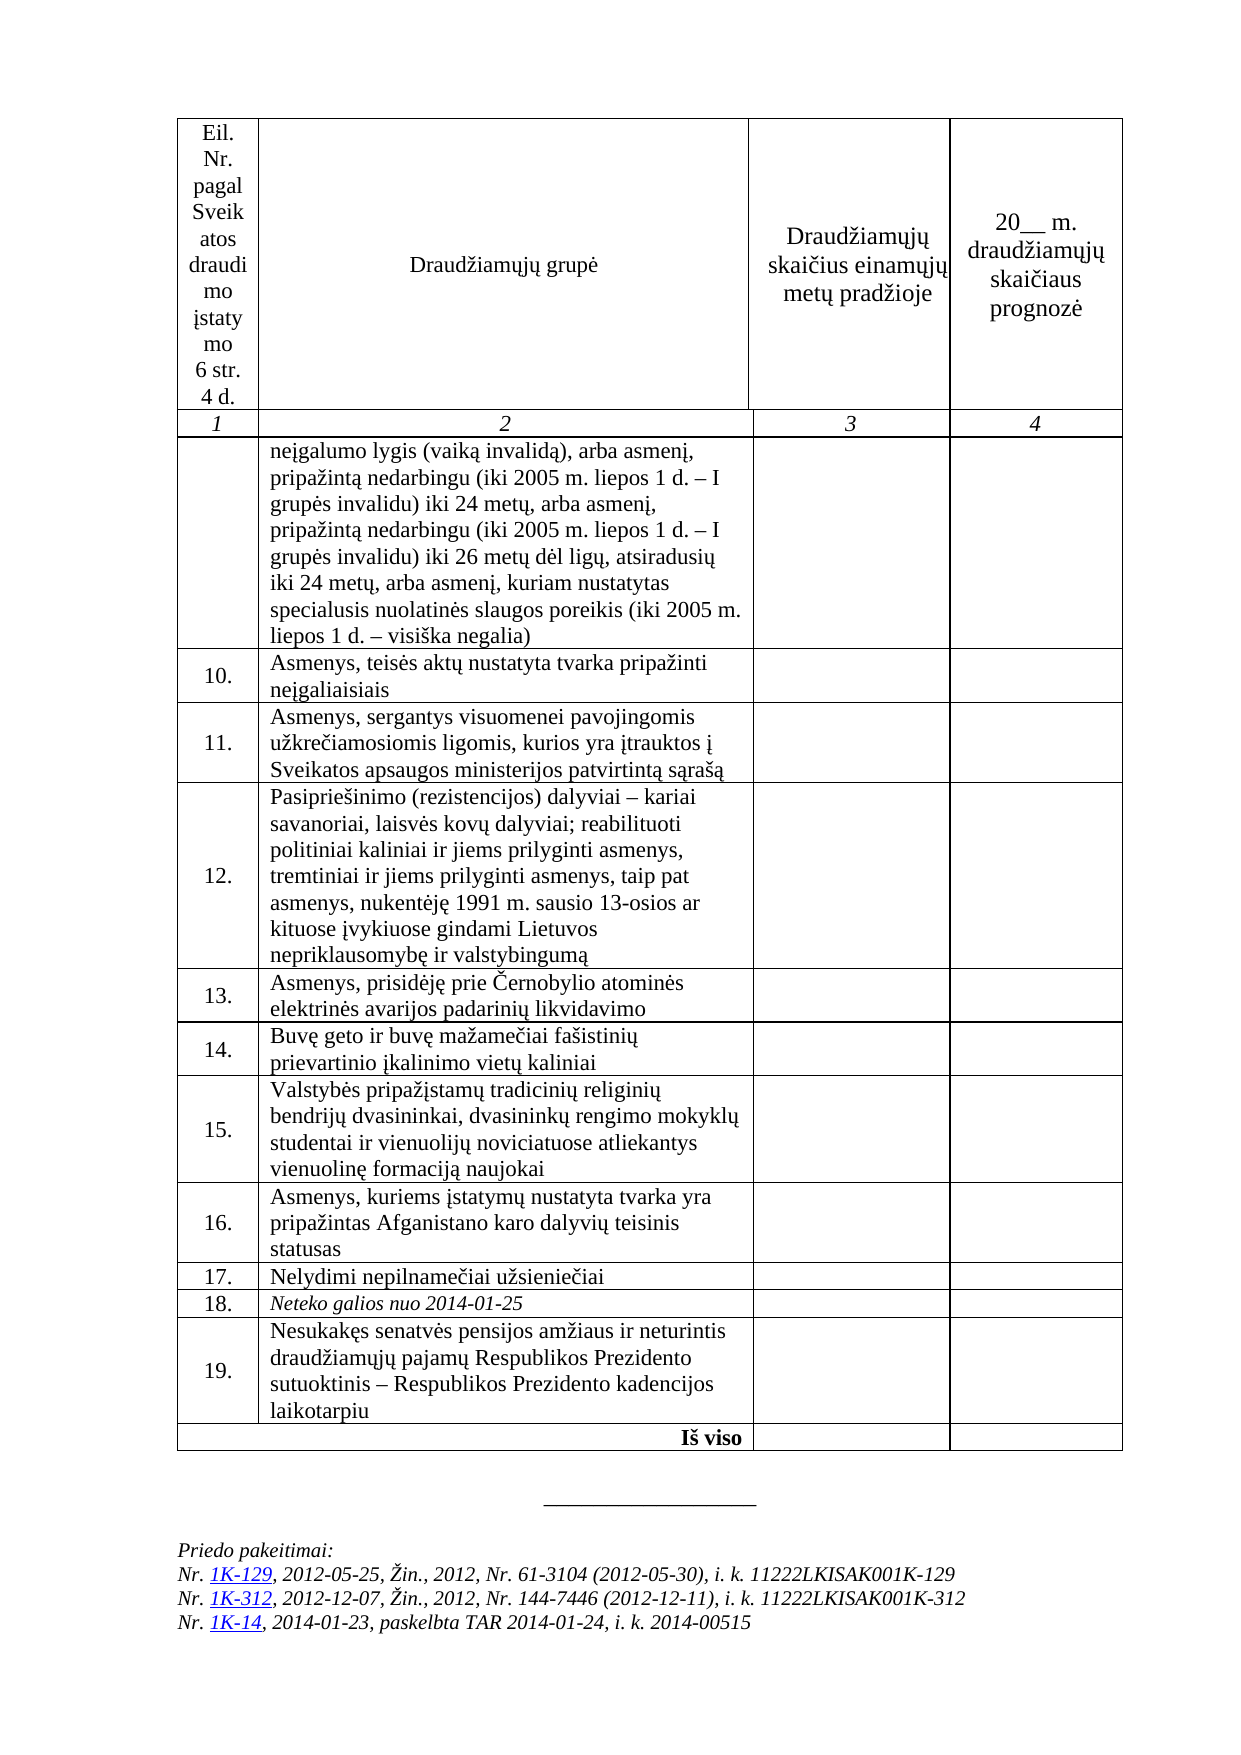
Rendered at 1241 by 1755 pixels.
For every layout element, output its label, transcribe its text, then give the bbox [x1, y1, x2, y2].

table_cell [754, 649, 949, 702]
table_cell [754, 438, 949, 648]
table_cell [951, 783, 1122, 968]
table_cell 12. [178, 783, 258, 968]
table_cell Buvę geto ir buvę mažamečiai fašistinių prievartinio įkalinimo vietų kaliniai [259, 1023, 753, 1075]
table_cell [754, 783, 949, 968]
table_cell 15. [178, 1076, 258, 1182]
table_cell [951, 649, 1122, 702]
table_cell Pasipriešinimo (rezistencijos) dalyviai – kariai savanoriai, laisvės kovų dalyviai; reabilituoti politiniai kaliniai ir jiems prilyginti asmenys, tremtiniai ir jiems prilyginti asmenys, taip pat asmenys, nukentėję 1991 m. sausio 13-osios ar kituose įvykiuose gindami Lietuvos nepriklausomybę ir valstybingumą [259, 783, 753, 968]
table_cell 2 [259, 410, 753, 436]
table_cell [951, 1424, 1122, 1450]
text Nr. 1K-14, 2014-01-23, paskelbta TAR 2014-01-24, i. k. 2014-00515 [177, 1610, 1122, 1634]
table_cell [951, 438, 1122, 648]
table_cell neįgalumo lygis (vaiką invalidą), arba asmenį, pripažintą nedarbingu (iki 2005 m. liepos 1 d. – I grupės invalidu) iki 24 metų, arba asmenį, pripažintą nedarbingu (iki 2005 m. liepos 1 d. – I grupės invalidu) iki 26 metų dėl ligų, atsiradusių iki 24 metų, arba asmenį, kuriam nustatytas specialusis nuolatinės slaugos poreikis (iki 2005 m. liepos 1 d. – visiška negalia) [259, 438, 753, 648]
table_cell 18. [178, 1290, 258, 1317]
table_header Draudžiamųjų grupė [259, 119, 748, 409]
table_cell [754, 1424, 949, 1450]
table_cell Nelydimi nepilnamečiai užsieniečiai [259, 1263, 753, 1289]
table_cell [754, 1023, 949, 1075]
table_cell Asmenys, sergantys visuomenei pavojingomis užkrečiamosiomis ligomis, kurios yra įtrauktos į Sveikatos apsaugos ministerijos patvirtintą sąrašą [259, 703, 753, 782]
table_cell [951, 1263, 1122, 1289]
text Nr. 1K-129, 2012-05-25, Žin., 2012, Nr. 61-3104 (2012-05-30), i. k. 11222LKISAK001K-129 [177, 1562, 1122, 1586]
table_cell [754, 1318, 949, 1423]
table_cell 11. [178, 703, 258, 782]
table_cell [951, 1183, 1122, 1262]
table_cell [178, 1424, 259, 1450]
table_cell Asmenys, kuriems įstatymų nustatyta tvarka yra pripažintas Afganistano karo dalyvių teisinis statusas [259, 1183, 753, 1262]
table_cell 17. [178, 1263, 258, 1289]
table_cell 14. [178, 1023, 258, 1075]
table_cell [754, 703, 949, 782]
table_cell [754, 1076, 949, 1182]
table_cell 16. [178, 1183, 258, 1262]
table_cell 13. [178, 969, 258, 1021]
table_cell 4 [951, 410, 1122, 436]
table_cell [951, 1023, 1122, 1075]
table_cell 19. [178, 1318, 258, 1423]
table_cell [178, 438, 258, 648]
table_header 20__ m. draudžiamųjų skaičiaus prognozė [951, 119, 1122, 409]
table_cell [951, 703, 1122, 782]
table_cell [754, 1183, 949, 1262]
table_cell Iš viso [259, 1424, 753, 1450]
table_cell 10. [178, 649, 258, 702]
table_header Eil. Nr. pagal Sveikatos draudimo įstatymo 6 str. 4 d. [178, 119, 258, 409]
table_cell Nesukakęs senatvės pensijos amžiaus ir neturintis draudžiamųjų pajamų Respublikos Prezidento sutuoktinis – Respublikos Prezidento kadencijos laikotarpiu [259, 1318, 753, 1423]
table_cell Asmenys, prisidėję prie Černobylio atominės elektrinės avarijos padarinių likvidavimo [259, 969, 753, 1021]
table_cell [951, 1076, 1122, 1182]
text Priedo pakeitimai: [177, 1538, 1122, 1562]
table_cell [754, 969, 949, 1021]
table_cell 1 [178, 410, 258, 436]
table_cell Valstybės pripažįstamų tradicinių religinių bendrijų dvasininkai, dvasininkų rengimo mokyklų studentai ir vienuolijų noviciatuose atliekantys vienuolinę formaciją naujokai [259, 1076, 753, 1182]
table_header Draudžiamųjų skaičius einamųjų metų pradžioje [749, 119, 949, 409]
table_cell [951, 1318, 1122, 1423]
table_cell [951, 969, 1122, 1021]
table_cell Neteko galios nuo 2014-01-25 [259, 1290, 753, 1317]
table_cell [951, 1290, 1122, 1317]
table_cell 3 [754, 410, 949, 436]
table_cell Asmenys, teisės aktų nustatyta tvarka pripažinti neįgaliaisiais [259, 649, 753, 702]
text _________________ [177, 1480, 1122, 1509]
text Nr. 1K-312, 2012-12-07, Žin., 2012, Nr. 144-7446 (2012-12-11), i. k. 11222LKISAK001K-312 [177, 1586, 1122, 1610]
table_cell [754, 1290, 949, 1317]
table_cell [754, 1263, 949, 1289]
